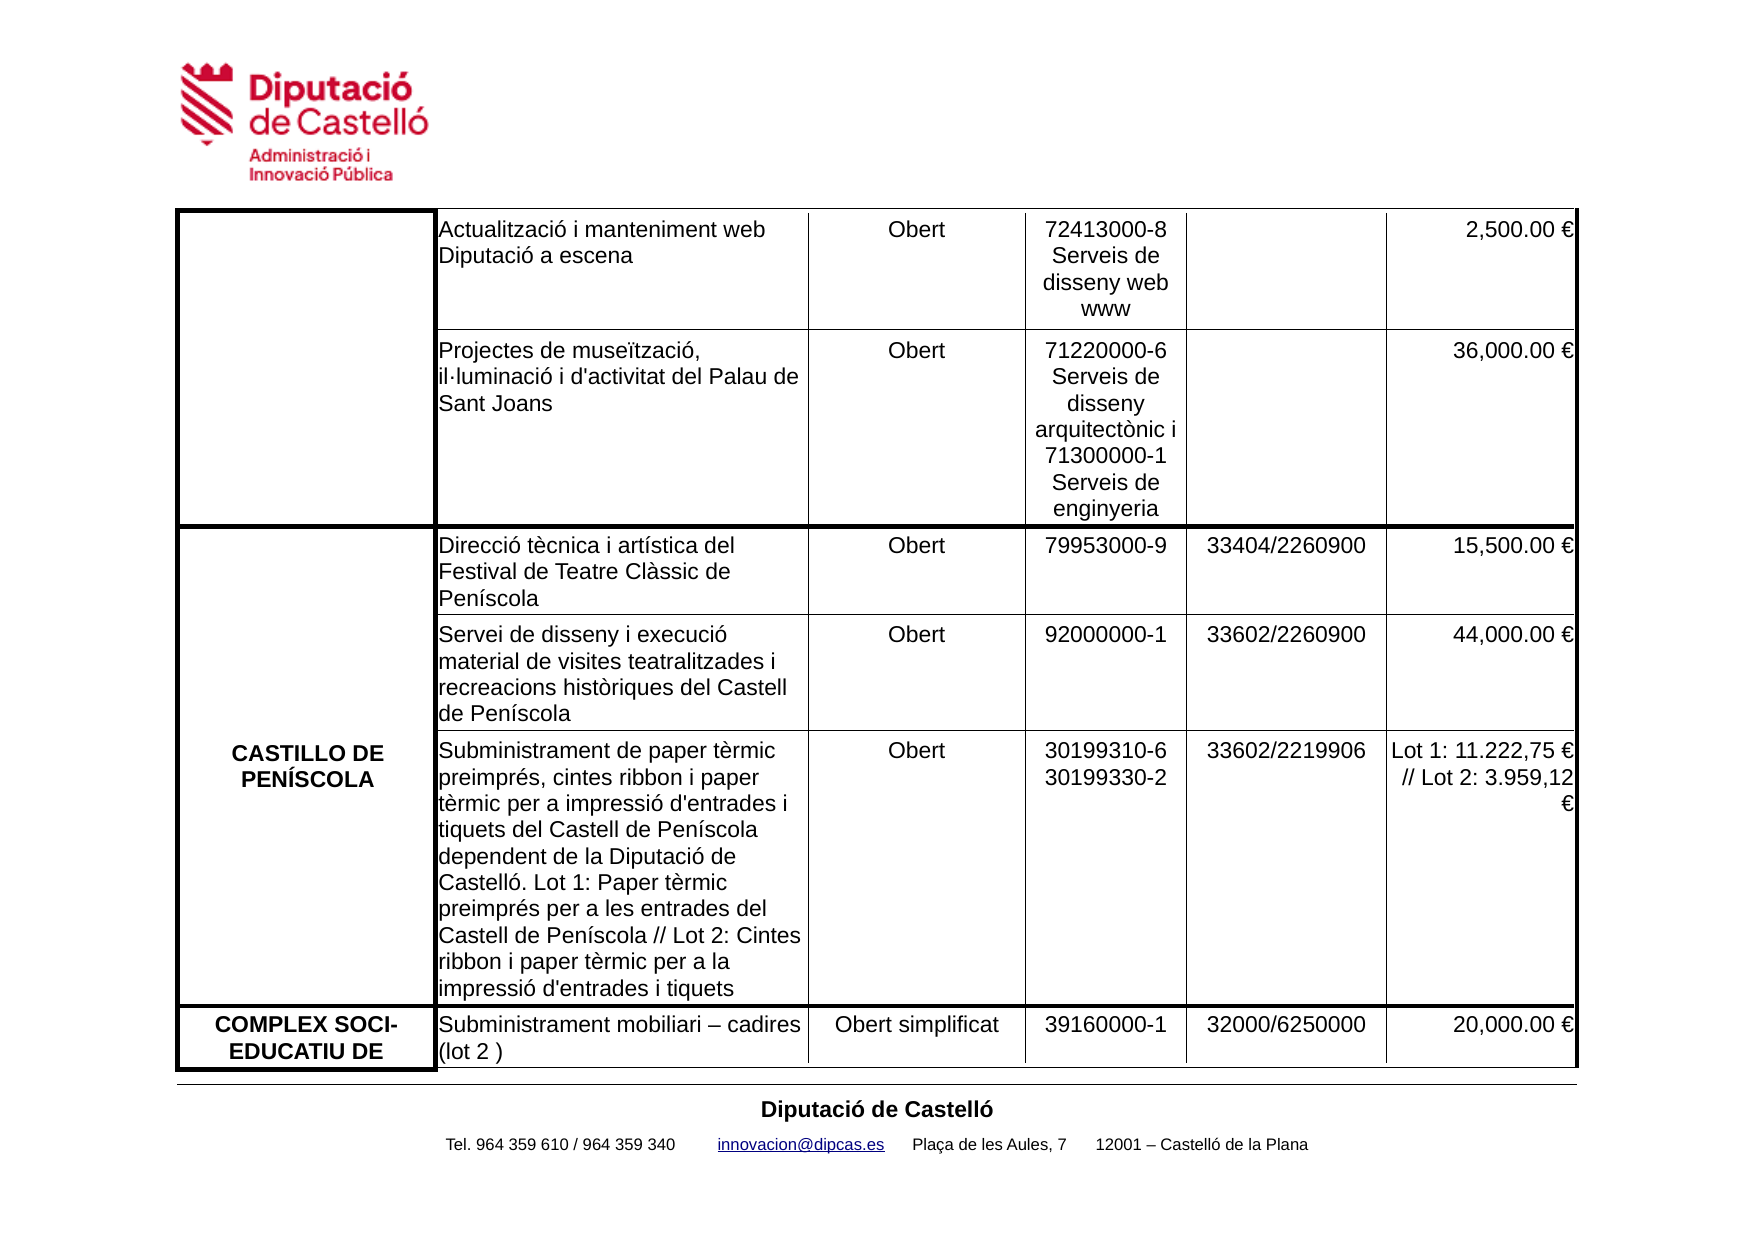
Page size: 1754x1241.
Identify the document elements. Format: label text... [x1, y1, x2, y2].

picture [175, 54, 440, 195]
table_cell Actualització i manteniment web Diputació a escena [438, 209, 808, 329]
table_cell COMPLEX SOCI-EDUCATIU DE [180, 1008, 433, 1067]
table_cell Obert [809, 615, 1025, 730]
table_cell 44.000,00 € [1387, 614, 1575, 730]
table_cell Servei de disseny i execució material de visites teatralitzades i recreacions històriques del Castell de Peníscola [438, 615, 808, 730]
table_cell 33602/2219906 [1187, 731, 1386, 1004]
table_cell Subministrament mobiliari – cadires (lot 2 ) [438, 1008, 808, 1067]
table_cell 39160000-1 [1025, 1008, 1186, 1067]
table_cell Obert [809, 731, 1025, 1004]
table_cell 33602/2260900 [1187, 615, 1386, 730]
table_cell Obert [808, 209, 1025, 329]
table_cell 32000/6250000 [1186, 1008, 1386, 1067]
table_cell 30199310-6 30199330-2 [1026, 731, 1186, 1004]
table_cell Obert [809, 330, 1025, 524]
table_cell 20.000,00 € [1386, 1004, 1575, 1067]
table_cell [1187, 330, 1386, 524]
table_cell 92000000-1 [1026, 615, 1186, 730]
table_cell [1186, 209, 1386, 329]
table_cell CASTILLO DE PENÍSCOLA [180, 529, 433, 1004]
table_cell 79953000-9 [1026, 529, 1186, 614]
table_cell 71220000-6 Serveis de disseny arquitectònic i 71300000-1 Serveis de enginyeria [1026, 330, 1186, 524]
table_cell Lot 1: 11.222,75 € // Lot 2: 3.959,12 € [1387, 730, 1575, 1004]
table_cell 2.500,00 € [1386, 208, 1575, 329]
table_cell Obert simplificat [808, 1008, 1025, 1067]
table_cell Projectes de museïtzació, il·luminació i d'activitat del Palau de Sant Joans [438, 330, 808, 524]
table_cell 72413000-8 Serveis de disseny web www [1025, 209, 1186, 329]
table_cell 36.000,00 € [1387, 329, 1575, 524]
table_cell Direcció tècnica i artística del Festival de Teatre Clàssic de Peníscola [438, 529, 808, 614]
table_cell 15.500,00 € [1387, 524, 1575, 614]
table_cell 33404/2260900 [1187, 529, 1386, 614]
table_cell Obert [809, 529, 1025, 614]
table_cell Subministrament de paper tèrmic preimprés, cintes ribbon i paper tèrmic per a impressió d'entrades i tiquets del Castell de Peníscola dependent de la Diputació de Castelló. Lot 1: Paper tèrmic preimprés per a les entrades del Castell de Peníscola // Lot 2: Cintes ribbon i paper tèrmic per a la impressió d'entrades i tiquets [438, 731, 808, 1004]
